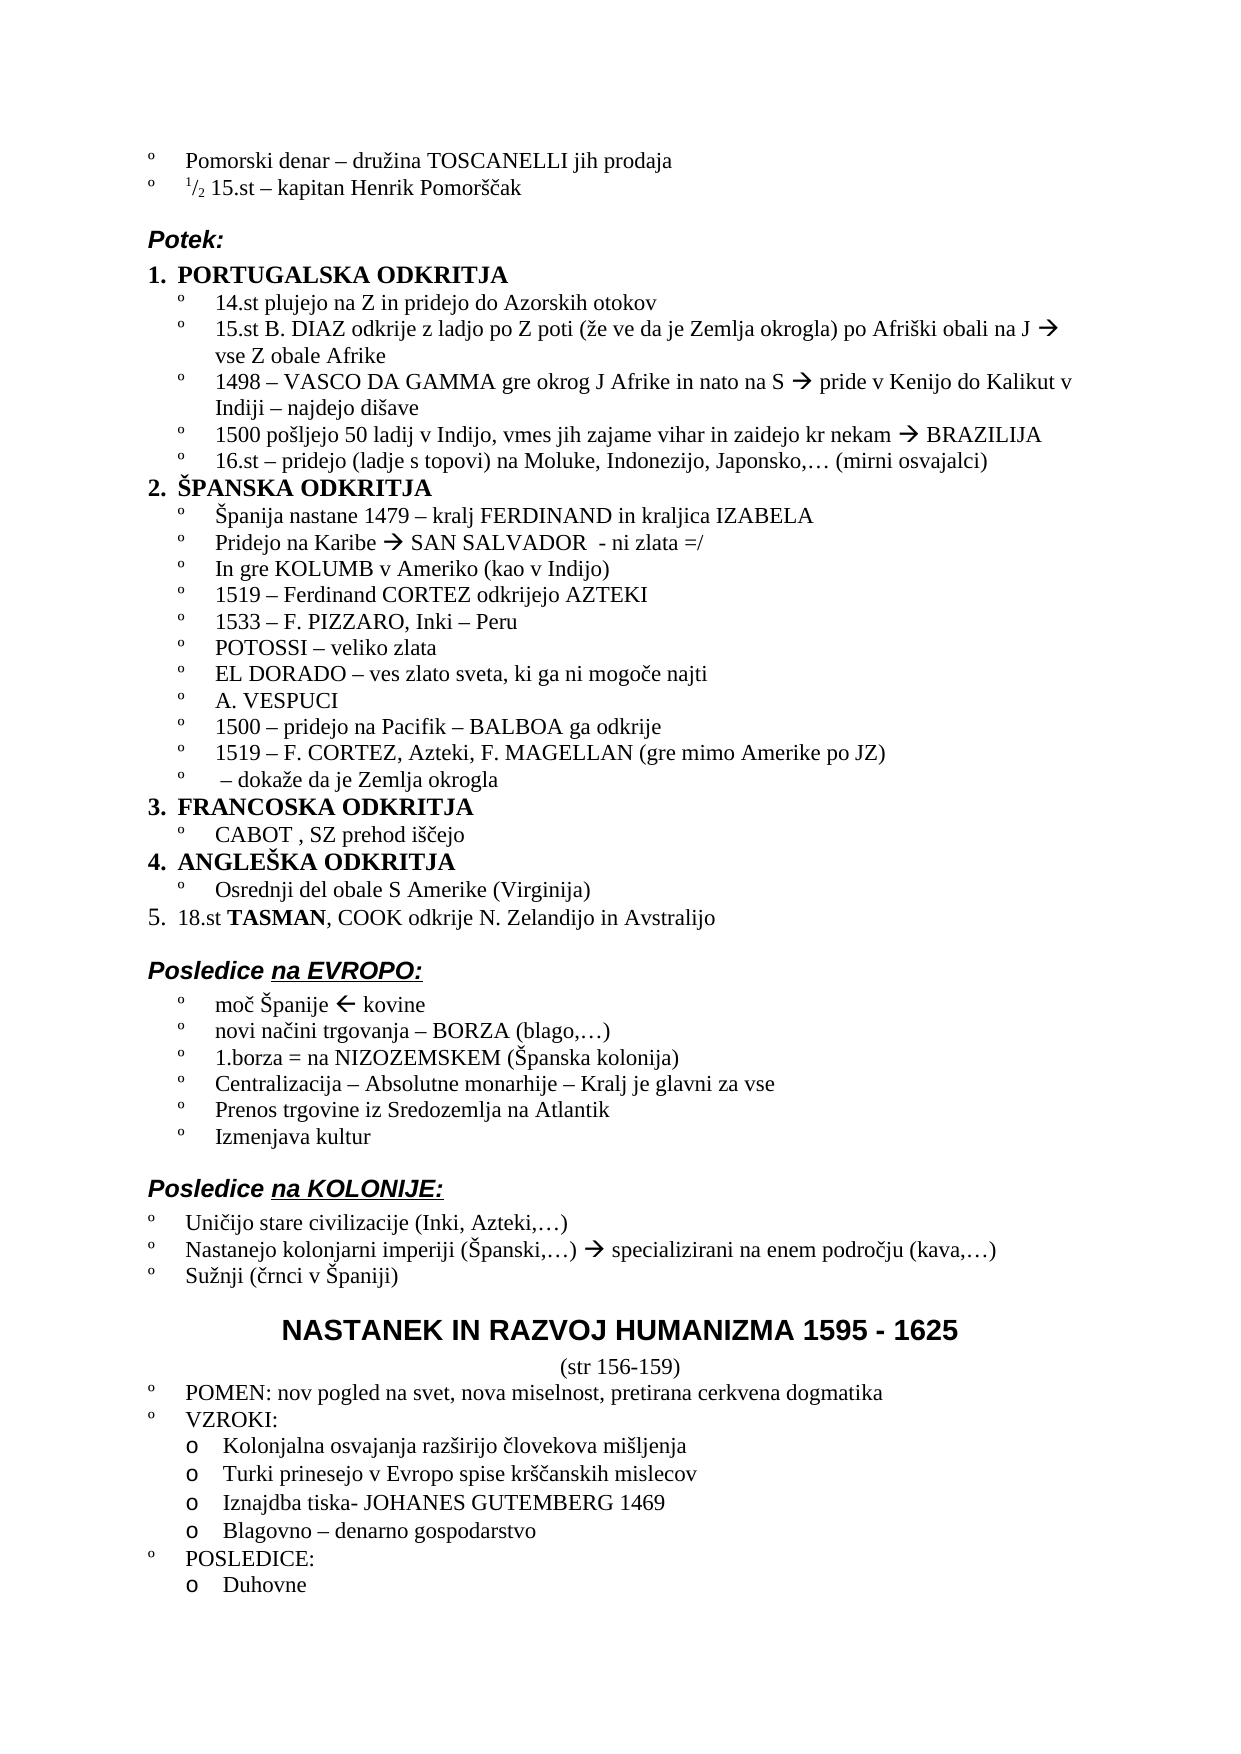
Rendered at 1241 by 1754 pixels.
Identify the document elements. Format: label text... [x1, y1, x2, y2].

list Blagovno – denarno gospodarstvo [185, 1517, 1093, 1545]
list – dokaže da je Zemlja okrogla [177, 766, 1093, 792]
list moč Španije  kovine [177, 991, 1093, 1017]
list Španija nastane 1479 – kralj FERDINAND in kraljica IZABELA [177, 502, 1093, 529]
list Kolonjalna osvajanja razširijo človekova mišljenja [185, 1432, 1093, 1460]
list 1519 – F. CORTEZ, Azteki, F. MAGELLAN (gre mimo Amerike po JZ) [177, 739, 1093, 766]
list novi načini trgovanja – BORZA (blago,…) [177, 1017, 1093, 1044]
list EL DORADO – ves zlato sveta, ki ga ni mogoče najti [177, 660, 1093, 687]
list Pridejo na Karibe  SAN SALVADOR - ni zlata =/ [177, 529, 1093, 555]
list 1500 – pridejo na Pacifik – BALBOA ga odkrije [177, 713, 1093, 739]
list PORTUGALSKA ODKRITJA [148, 260, 1093, 289]
list Pomorski denar – družina TOSCANELLI jih prodaja [148, 148, 1093, 174]
list POSLEDICE: [148, 1545, 1093, 1571]
list Prenos trgovine iz Sredozemlja na Atlantik [177, 1097, 1093, 1123]
list ANGLEŠKA ODKRITJA [148, 847, 1093, 876]
list CABOT , SZ prehod iščejo [177, 821, 1093, 847]
list 1/2 15.st – kapitan Henrik Pomorščak [148, 174, 1093, 200]
list Uničijo stare civilizacije (Inki, Azteki,…) [148, 1209, 1093, 1236]
list ŠPANSKA ODKRITJA [148, 473, 1093, 502]
list POMEN: nov pogled na svet, nova miselnost, pretirana cerkvena dogmatika [148, 1379, 1093, 1406]
list 15.st B. DIAZ odkrije z ladjo po Z poti (že ve da je Zemlja okrogla) po Afriški obali na J  vse Z obale Afrike [177, 315, 1093, 368]
list Iznajdba tiska- JOHANES GUTEMBERG 1469 [185, 1489, 1093, 1517]
subtitle Posledice na EVROPO: [148, 956, 1093, 985]
list FRANCOSKA ODKRITJA [148, 792, 1093, 821]
list Izmenjava kultur [177, 1123, 1093, 1149]
list Sužnji (črnci v Španiji) [148, 1262, 1093, 1288]
list Nastanejo kolonjarni imperiji (Španski,…)  specializirani na enem področju (kava,…) [148, 1236, 1093, 1262]
subtitle Posledice na KOLONIJE: [148, 1174, 1093, 1203]
list A. VESPUCI [177, 687, 1093, 713]
list 18.st TASMAN, COOK odkrije N. Zelandijo in Avstralijo [148, 902, 1093, 931]
list Turki prinesejo v Evropo spise krščanskih mislecov [185, 1460, 1093, 1489]
text (str 156-159) [148, 1353, 1093, 1379]
list 1498 – VASCO DA GAMMA gre okrog J Afrike in nato na S  pride v Kenijo do Kalikut v Indiji – najdejo dišave [177, 368, 1093, 421]
list 1533 – F. PIZZARO, Inki – Peru [177, 608, 1093, 634]
list 16.st – pridejo (ladje s topovi) na Moluke, Indonezijo, Japonsko,… (mirni osvajalci) [177, 447, 1093, 473]
list 1.borza = na NIZOZEMSKEM (Španska kolonija) [177, 1044, 1093, 1070]
list 1519 – Ferdinand CORTEZ odkrijejo AZTEKI [177, 581, 1093, 608]
subtitle NASTANEK IN RAZVOJ HUMANIZMA 1595 - 1625 [148, 1313, 1093, 1347]
list In gre KOLUMB v Ameriko (kao v Indijo) [177, 555, 1093, 581]
list 1500 pošljejo 50 ladij v Indijo, vmes jih zajame vihar in zaidejo kr nekam  BRAZILIJA [177, 421, 1093, 447]
subtitle Potek: [148, 225, 1093, 254]
list Centralizacija – Absolutne monarhije – Kralj je glavni za vse [177, 1070, 1093, 1097]
list POTOSSI – veliko zlata [177, 634, 1093, 660]
list Duhovne [185, 1571, 1093, 1600]
list Osrednji del obale S Amerike (Virginija) [177, 876, 1093, 902]
list 14.st plujejo na Z in pridejo do Azorskih otokov [177, 289, 1093, 315]
list VZROKI: [148, 1406, 1093, 1432]
